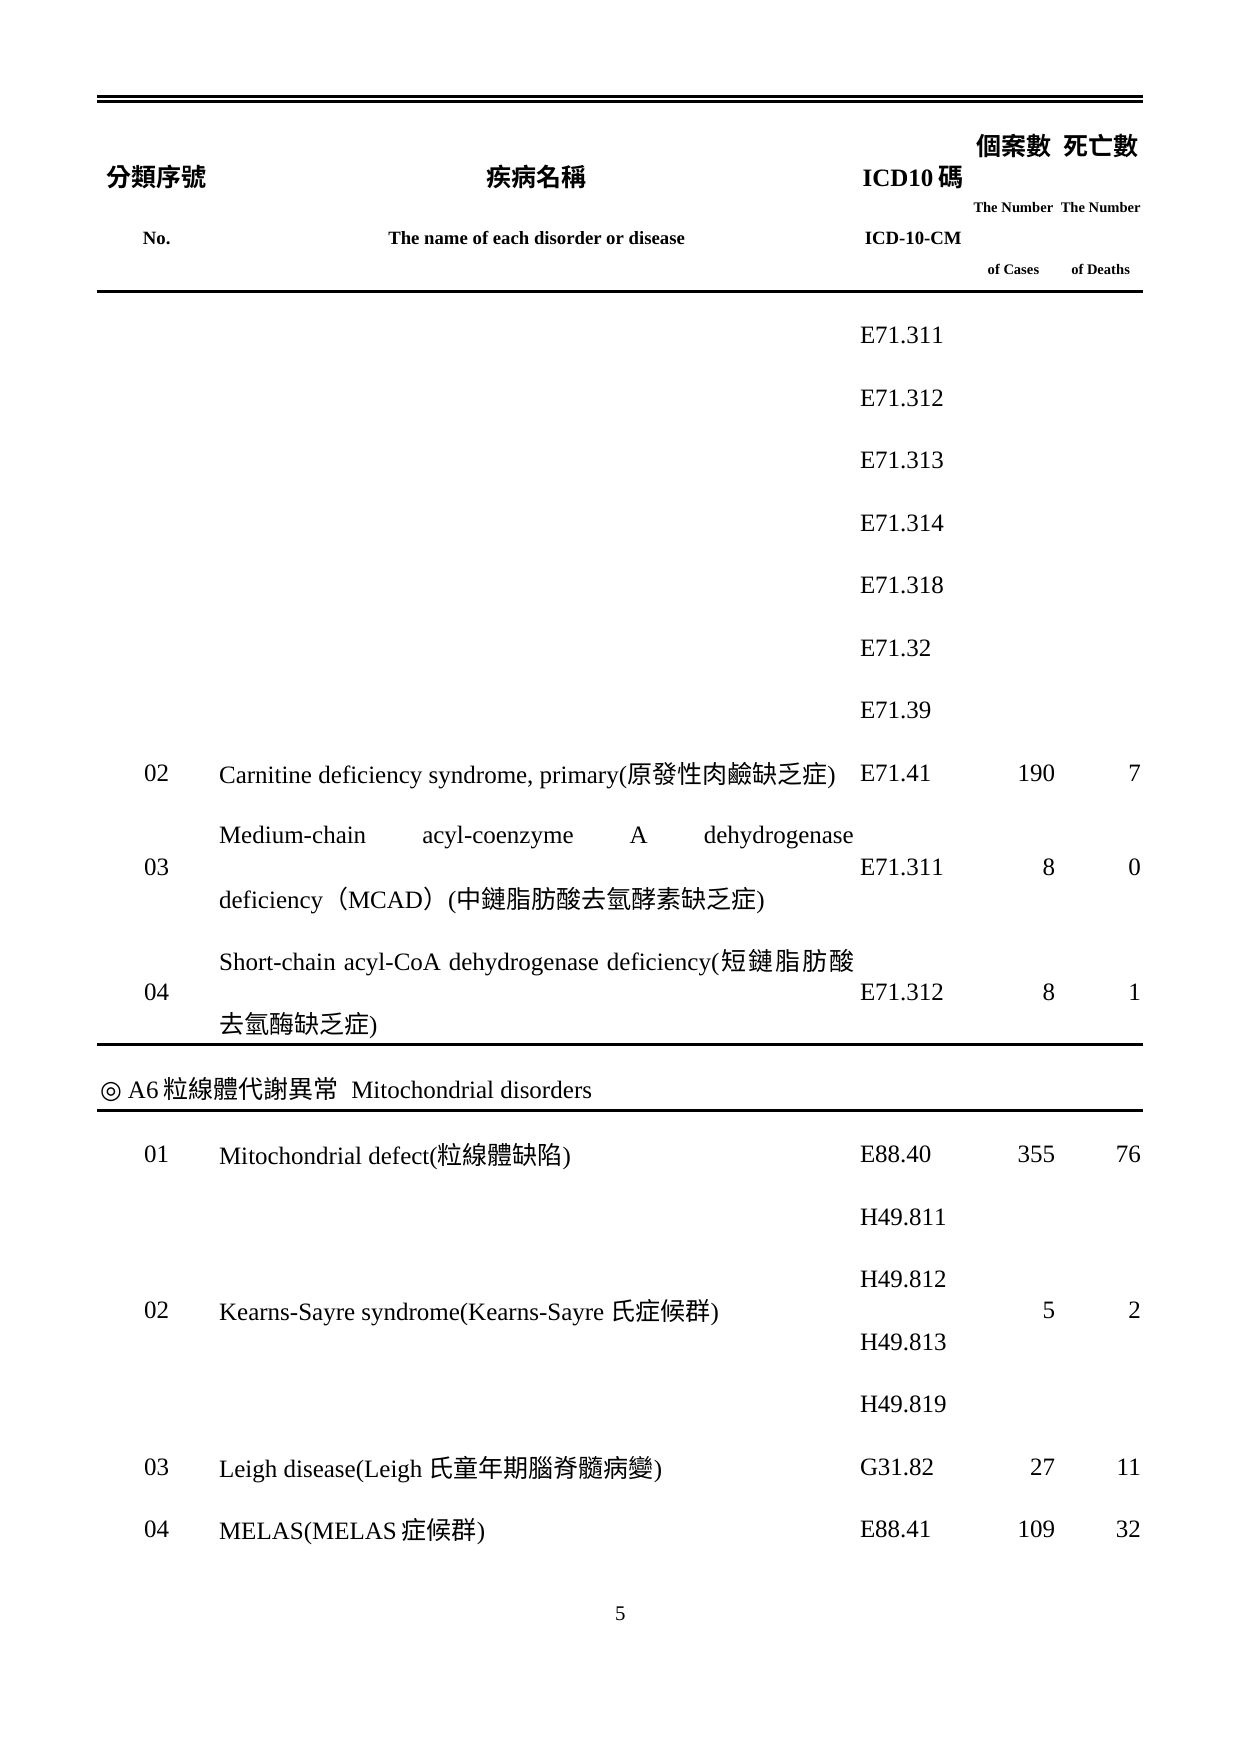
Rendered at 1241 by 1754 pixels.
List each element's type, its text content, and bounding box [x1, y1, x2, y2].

table_cell 02 [97, 731, 216, 793]
table_cell E71.311 E71.312 E71.313 E71.314 E71.318 E71.32 E71.39 [857, 293, 969, 731]
table_cell MELAS(MELAS症候群) [216, 1487, 857, 1549]
table_cell 0 [1058, 793, 1143, 918]
table_cell 8 [969, 793, 1057, 918]
table_cell Medium-chain acyl-coenzyme A dehydrogenase deficiency（MCAD）(中鏈脂肪酸去氫酵素缺乏症) [216, 793, 857, 918]
table_cell Short-chain acyl-CoA dehydrogenase deficiency(短鏈脂肪酸去氫酶缺乏症) [216, 918, 857, 1043]
table_header 分類序號 No. [97, 103, 216, 290]
table_cell 7 [1058, 731, 1143, 793]
table_cell 2 [1058, 1175, 1143, 1424]
table_cell 32 [1058, 1487, 1143, 1549]
table_cell [969, 293, 1057, 731]
table_cell ◎ A6粒線體代謝異常 Mitochondrial disorders [97, 1046, 1143, 1109]
table_cell 355 [969, 1112, 1057, 1174]
table_cell Mitochondrial defect(粒線體缺陷) [216, 1112, 857, 1174]
table_cell 5 [969, 1175, 1057, 1424]
table_cell 01 [97, 1112, 216, 1174]
table_cell 109 [969, 1487, 1057, 1549]
table_cell [1058, 293, 1143, 731]
table_cell Carnitine deficiency syndrome, primary(原發性肉鹼缺乏症) [216, 731, 857, 793]
table_cell G31.82 [857, 1425, 969, 1487]
table_header 死亡數 The Number of Deaths [1058, 103, 1143, 290]
table_cell E71.41 [857, 731, 969, 793]
table_cell 11 [1058, 1425, 1143, 1487]
table_cell H49.811 H49.812 H49.813 H49.819 [857, 1175, 969, 1424]
table_cell 04 [97, 1487, 216, 1549]
table_cell 1 [1058, 918, 1143, 1043]
table_cell 03 [97, 1425, 216, 1487]
table_cell E71.312 [857, 918, 969, 1043]
table_cell 03 [97, 793, 216, 918]
table_cell 8 [969, 918, 1057, 1043]
table_header 疾病名稱 The name of each disorder or disease [216, 103, 857, 290]
table_cell 02 [97, 1175, 216, 1424]
table_cell E88.41 [857, 1487, 969, 1549]
table_cell [216, 293, 857, 731]
table_cell 04 [97, 918, 216, 1043]
table_cell 76 [1058, 1112, 1143, 1174]
table_header 個案數 The Number of Cases [969, 103, 1057, 290]
table_cell Kearns-Sayre syndrome(Kearns-Sayre 氏症候群) [216, 1175, 857, 1424]
table_cell E88.40 [857, 1112, 969, 1174]
table_cell 190 [969, 731, 1057, 793]
table_cell 27 [969, 1425, 1057, 1487]
table_cell Leigh disease(Leigh 氏童年期腦脊髓病變) [216, 1425, 857, 1487]
table_cell [97, 293, 216, 731]
table_header ICD10碼 ICD-10-CM [857, 103, 969, 290]
table_cell E71.311 [857, 793, 969, 918]
